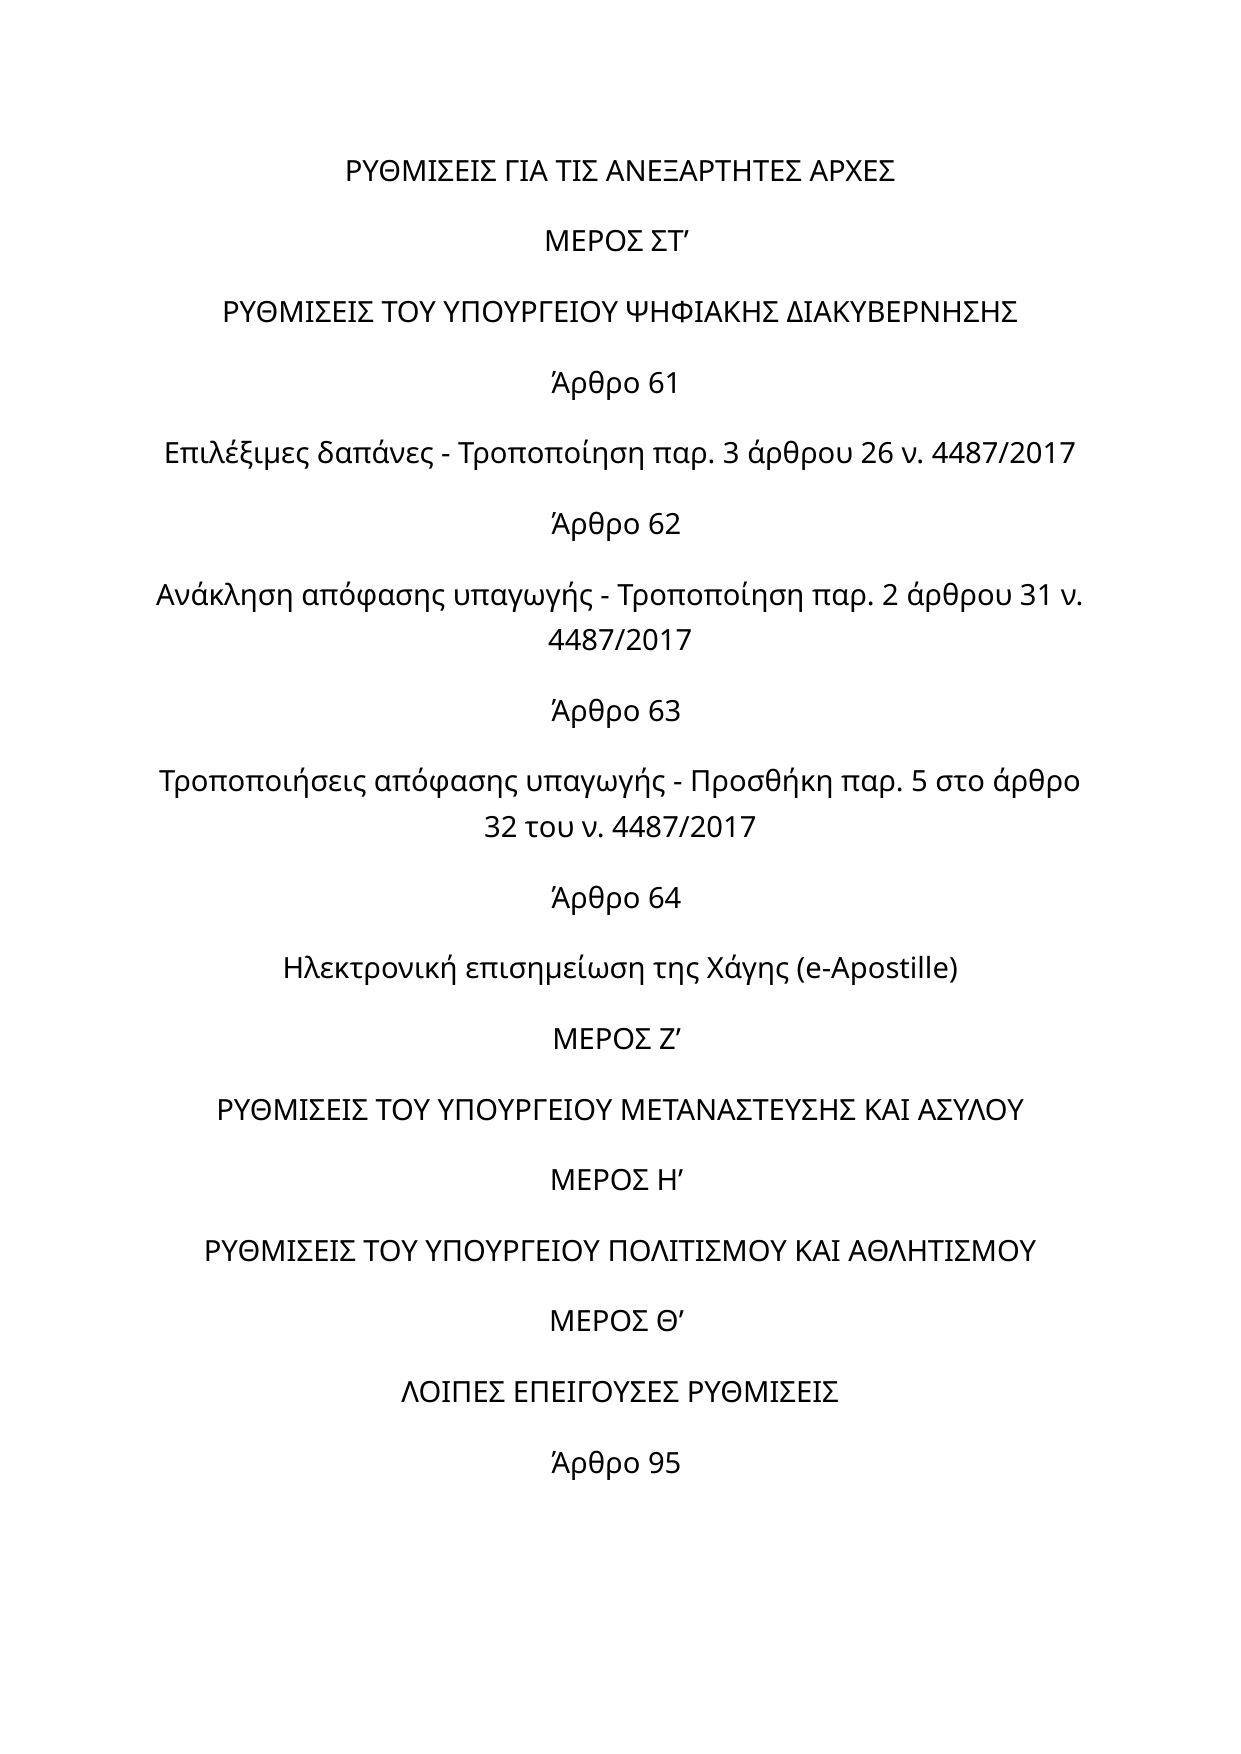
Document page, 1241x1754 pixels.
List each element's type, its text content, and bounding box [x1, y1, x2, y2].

subtitle Άρθρο 64 [150, 877, 1090, 917]
subtitle Ανάκληση απόφασης υπαγωγής - Τροποποίηση παρ. 2 άρθρου 31 ν. 4487/2017 [150, 574, 1090, 659]
subtitle ΜΕΡΟΣ Η’ [150, 1159, 1090, 1199]
subtitle Άρθρο 95 [150, 1442, 1090, 1482]
subtitle Άρθρο 62 [150, 503, 1090, 543]
subtitle Ηλεκτρονική επισημείωση της Χάγης (e-Apostille) [150, 947, 1090, 987]
subtitle ΡΥΘΜΙΣΕΙΣ ΤΟΥ ΥΠΟΥΡΓΕΙΟΥ ΨΗΦΙΑΚΗΣ ΔΙΑΚΥΒΕΡΝΗΣΗΣ [150, 291, 1090, 331]
subtitle ΜΕΡΟΣ Ζ’ [150, 1018, 1090, 1058]
subtitle ΜΕΡΟΣ Θ’ [150, 1301, 1090, 1340]
subtitle ΡΥΘΜΙΣΕΙΣ ΤΟΥ ΥΠΟΥΡΓΕΙΟΥ ΜΕΤΑΝΑΣΤΕΥΣΗΣ ΚΑΙ ΑΣΥΛΟΥ [150, 1089, 1090, 1128]
subtitle ΛΟΙΠΕΣ ΕΠΕΙΓΟΥΣΕΣ ΡΥΘΜΙΣΕΙΣ [150, 1371, 1090, 1411]
subtitle ΡΥΘΜΙΣΕΙΣ ΤΟΥ ΥΠΟΥΡΓΕΙΟΥ ΠΟΛΙΤΙΣΜΟΥ ΚΑΙ ΑΘΛΗΤΙΣΜΟΥ [150, 1230, 1090, 1270]
subtitle Άρθρο 61 [150, 362, 1090, 402]
subtitle Τροποποιήσεις απόφασης υπαγωγής - Προσθήκη παρ. 5 στο άρθρο 32 του ν. 4487/2017 [150, 761, 1090, 846]
subtitle ΜΕΡΟΣ ΣΤ’ [150, 221, 1090, 260]
subtitle Άρθρο 63 [150, 690, 1090, 730]
subtitle ΡΥΘΜΙΣΕΙΣ ΓΙΑ ΤΙΣ ΑΝΕΞΑΡΤΗΤΕΣ ΑΡΧΕΣ [150, 150, 1090, 190]
subtitle Επιλέξιμες δαπάνες - Τροποποίηση παρ. 3 άρθρου 26 ν. 4487/2017 [150, 432, 1090, 472]
